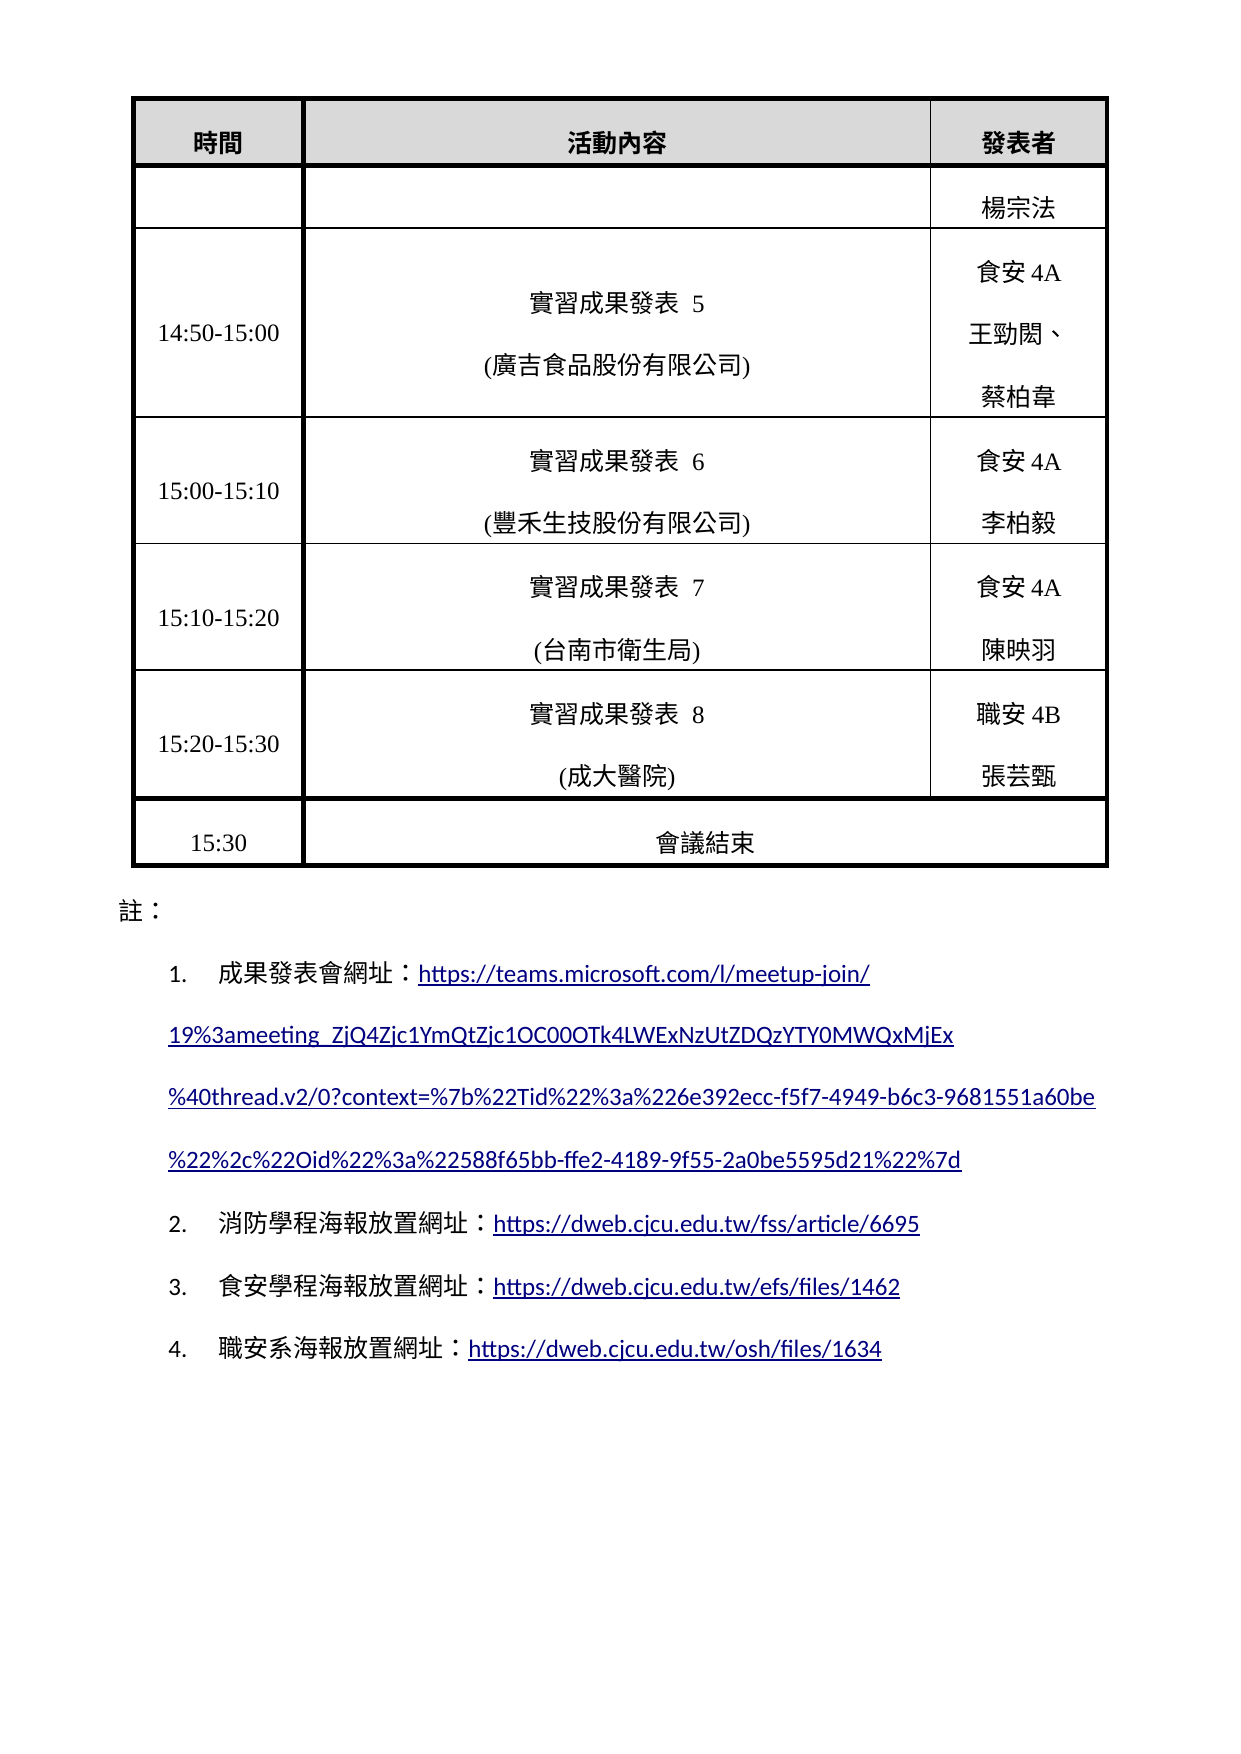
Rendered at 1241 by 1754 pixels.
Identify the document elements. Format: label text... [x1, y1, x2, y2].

table_cell 實習成果發表 7 (台南市衛生局) [306, 544, 930, 669]
table_cell 食安4A 王勁閎、 蔡柏韋 [931, 229, 1105, 416]
table_cell [136, 168, 301, 227]
table_cell 實習成果發表 8 (成大醫院) [306, 671, 930, 796]
table_cell 15:00-15:10 [136, 418, 301, 543]
table_cell 會議結束 [306, 801, 1105, 863]
table_header 活動內容 [306, 101, 930, 163]
table_cell 食安4A 陳映羽 [931, 544, 1105, 669]
table_cell 14:50-15:00 [136, 229, 301, 416]
list 消防學程海報放置網址：https://dweb.cjcu.edu.tw/fss/article/6695 [168, 1180, 1122, 1243]
table_header 時間 [136, 101, 301, 163]
table_cell 15:30 [136, 801, 301, 863]
table_cell 實習成果發表 5 (廣吉食品股份有限公司) [306, 229, 930, 416]
table_cell 15:20-15:30 [136, 671, 301, 796]
table_cell [306, 168, 930, 227]
table_header 發表者 [931, 101, 1105, 163]
table_cell 食安4A 李柏毅 [931, 418, 1105, 543]
list 職安系海報放置網址：https://dweb.cjcu.edu.tw/osh/files/1634 [168, 1305, 1122, 1368]
list 食安學程海報放置網址：https://dweb.cjcu.edu.tw/efs/files/1462 [168, 1243, 1122, 1305]
table_cell 15:10-15:20 [136, 544, 301, 669]
table_cell 職安4B 張芸甄 [931, 671, 1105, 796]
table_cell 楊宗法 [931, 168, 1105, 227]
list 成果發表會網址：https://teams.microsoft.com/l/meetup-join/19%3ameeting_ZjQ4Zjc1YmQtZjc1OC00OTk4LWExNzUtZDQzYTY0MWQxMjEx%40thread.v2/0?context=%7b%22Tid%22%3a%226e392ecc-f5f7-4949-b6c3-9681551a60be%22%2c%22Oid%22%3a%22588f65bb-ffe2-4189-9f55-2a0be5595d21%22%7d [168, 930, 1122, 1180]
table_cell 實習成果發表 6 (豐禾生技股份有限公司) [306, 418, 930, 543]
text 註： [118, 868, 1122, 930]
